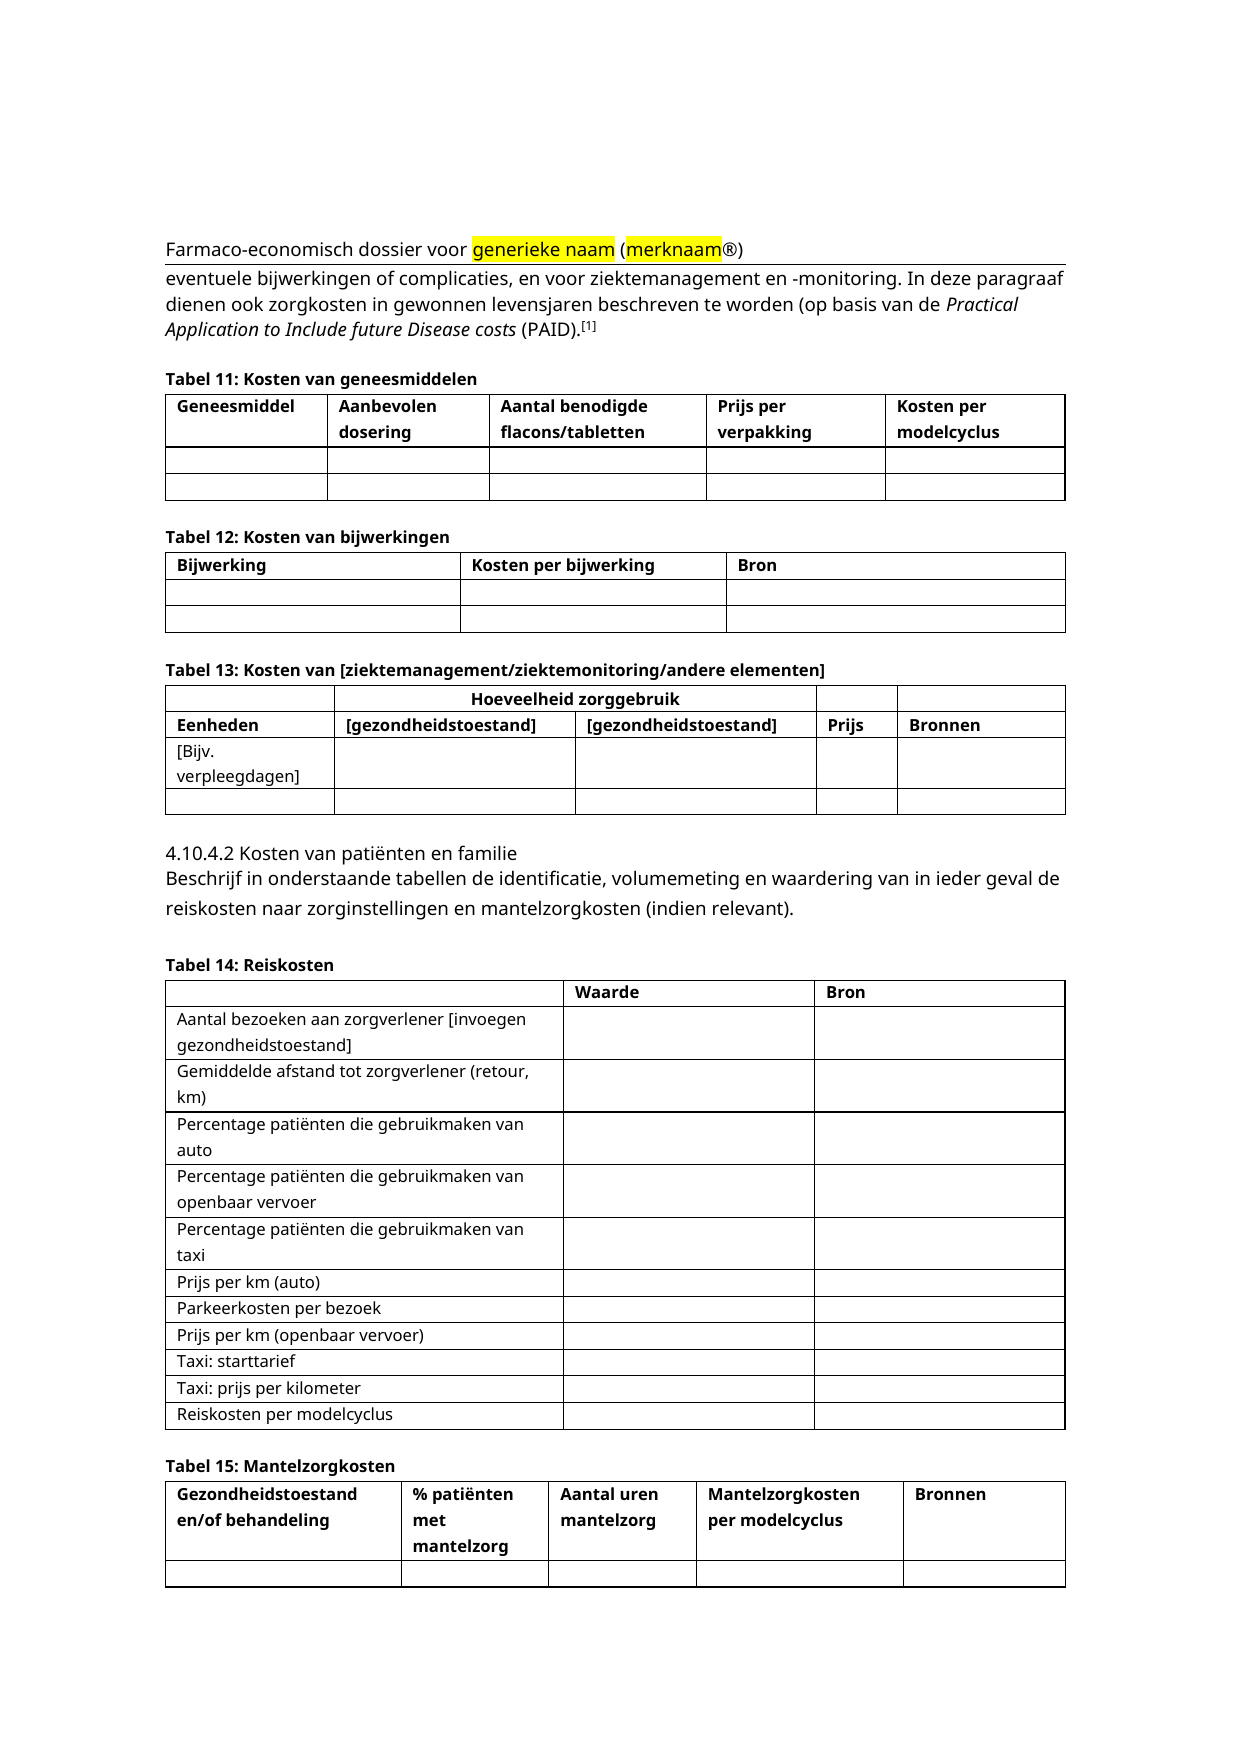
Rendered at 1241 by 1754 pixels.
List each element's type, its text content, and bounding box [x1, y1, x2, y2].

table_cell [886, 448, 1064, 473]
table_header Bronnen [904, 1482, 1065, 1560]
table_cell Parkeerkosten per bezoek [166, 1297, 563, 1322]
table_cell [490, 448, 706, 473]
table_header [166, 981, 563, 1006]
text Beschrijf in onderstaande tabellen de identificatie, volumemeting en waardering van in ieder geval de reiskosten naar zorginstellingen en mantelzorgkosten (indien relevant). [165, 866, 1066, 921]
table_cell [461, 580, 726, 605]
table_header Prijs per verpakking [707, 395, 885, 446]
table_cell Aantal bezoeken aan zorgverlener [invoegen gezondheidstoestand] [166, 1007, 563, 1059]
text Tabel 13: Kosten van [ziektemanagement/ziektemonitoring/andere elementen] [165, 658, 1066, 681]
table_header Aantal benodigde flacons/tabletten [490, 395, 706, 446]
table_cell Percentage patiënten die gebruikmaken van auto [166, 1113, 563, 1164]
text Tabel 15: Mantelzorgkosten [165, 1455, 1066, 1478]
table_cell [815, 1270, 1064, 1296]
table_header [898, 686, 1065, 711]
table_cell [815, 1323, 1064, 1349]
table_cell [328, 448, 489, 473]
table_cell [564, 1113, 814, 1164]
table_cell [817, 738, 897, 788]
table_cell [166, 448, 327, 473]
table_cell [328, 474, 489, 499]
table_header Bron [815, 981, 1064, 1006]
table_cell [564, 1007, 814, 1059]
table_cell [402, 1561, 548, 1586]
table_cell [727, 580, 1065, 605]
table_header [166, 686, 334, 711]
table_cell [815, 1007, 1064, 1059]
table_cell [gezondheidstoestand] [576, 712, 816, 737]
table_header Aanbevolen dosering [328, 395, 489, 446]
table_cell [815, 1350, 1064, 1375]
table_header Gezondheidstoestand en/of behandeling [166, 1482, 401, 1560]
table_cell [564, 1270, 814, 1296]
table_cell [564, 1350, 814, 1375]
table_cell Prijs per km (openbaar vervoer) [166, 1323, 563, 1349]
table_cell [815, 1060, 1064, 1111]
table_header Kosten per bijwerking [461, 553, 726, 579]
subtitle Kosten van patiënten en familie [165, 840, 1066, 866]
table_cell Gemiddelde afstand tot zorgverlener (retour, km) [166, 1060, 563, 1111]
table_cell Taxi: prijs per kilometer [166, 1376, 563, 1402]
table_cell [886, 474, 1064, 499]
table_cell [817, 789, 897, 814]
table_cell [166, 474, 327, 499]
table_header Kosten per modelcyclus [886, 395, 1064, 446]
table_cell [549, 1561, 696, 1586]
table_cell Bronnen [898, 712, 1065, 737]
table_cell [gezondheidstoestand] [335, 712, 575, 737]
table_cell Prijs [817, 712, 897, 737]
table_cell [815, 1165, 1064, 1217]
table_cell [166, 580, 460, 605]
table_cell [461, 606, 726, 632]
text Tabel 14: Reiskosten [165, 953, 1066, 976]
table_cell [335, 738, 575, 788]
table_header % patiënten met mantelzorg [402, 1482, 548, 1560]
table_cell Reiskosten per modelcyclus [166, 1403, 563, 1428]
table_cell [898, 789, 1065, 814]
table_cell [166, 789, 334, 814]
table_cell [166, 1561, 401, 1586]
table_cell Prijs per km (auto) [166, 1270, 563, 1296]
table_header Aantal uren mantelzorg [549, 1482, 696, 1560]
table_cell [Bijv. verpleegdagen] [166, 738, 334, 788]
table_cell [707, 474, 885, 499]
table_cell Eenheden [166, 712, 334, 737]
table_cell [335, 789, 575, 814]
table_header Hoeveelheid zorggebruik [335, 686, 816, 711]
table_header Geneesmiddel [166, 395, 327, 446]
table_cell [564, 1060, 814, 1111]
table_cell [564, 1165, 814, 1217]
table_cell [898, 738, 1065, 788]
table_cell [576, 789, 816, 814]
table_cell [564, 1323, 814, 1349]
table_cell [564, 1218, 814, 1269]
table_cell [564, 1376, 814, 1402]
table_cell [727, 606, 1065, 632]
table_header Bijwerking [166, 553, 460, 579]
table_cell Taxi: starttarief [166, 1350, 563, 1375]
table_cell [697, 1561, 903, 1586]
table_header [817, 686, 897, 711]
table_cell [815, 1297, 1064, 1322]
table_cell [576, 738, 816, 788]
table_cell [707, 448, 885, 473]
table_cell [490, 474, 706, 499]
table_cell [564, 1403, 814, 1428]
table_cell [815, 1218, 1064, 1269]
text eventuele bijwerkingen of complicaties, en voor ziektemanagement en -monitoring. In deze paragraaf dienen ook zorgkosten in gewonnen levensjaren beschreven te worden (op basis van de Practical Application to Include future Disease costs (PAID).[1] [165, 266, 1066, 342]
table_cell Percentage patiënten die gebruikmaken van openbaar vervoer [166, 1165, 563, 1217]
table_cell [815, 1113, 1064, 1164]
table_header Bron [727, 553, 1065, 579]
table_header Mantelzorgkosten per modelcyclus [697, 1482, 903, 1560]
table_cell [166, 606, 460, 632]
table_cell [815, 1376, 1064, 1402]
table_cell [564, 1297, 814, 1322]
table_cell Percentage patiënten die gebruikmaken van taxi [166, 1218, 563, 1269]
text Tabel 11: Kosten van geneesmiddelen [165, 368, 1066, 391]
table_cell [815, 1403, 1064, 1428]
table_header Waarde [564, 981, 814, 1006]
table_cell [904, 1561, 1065, 1586]
text Tabel 12: Kosten van bijwerkingen [165, 526, 1066, 549]
